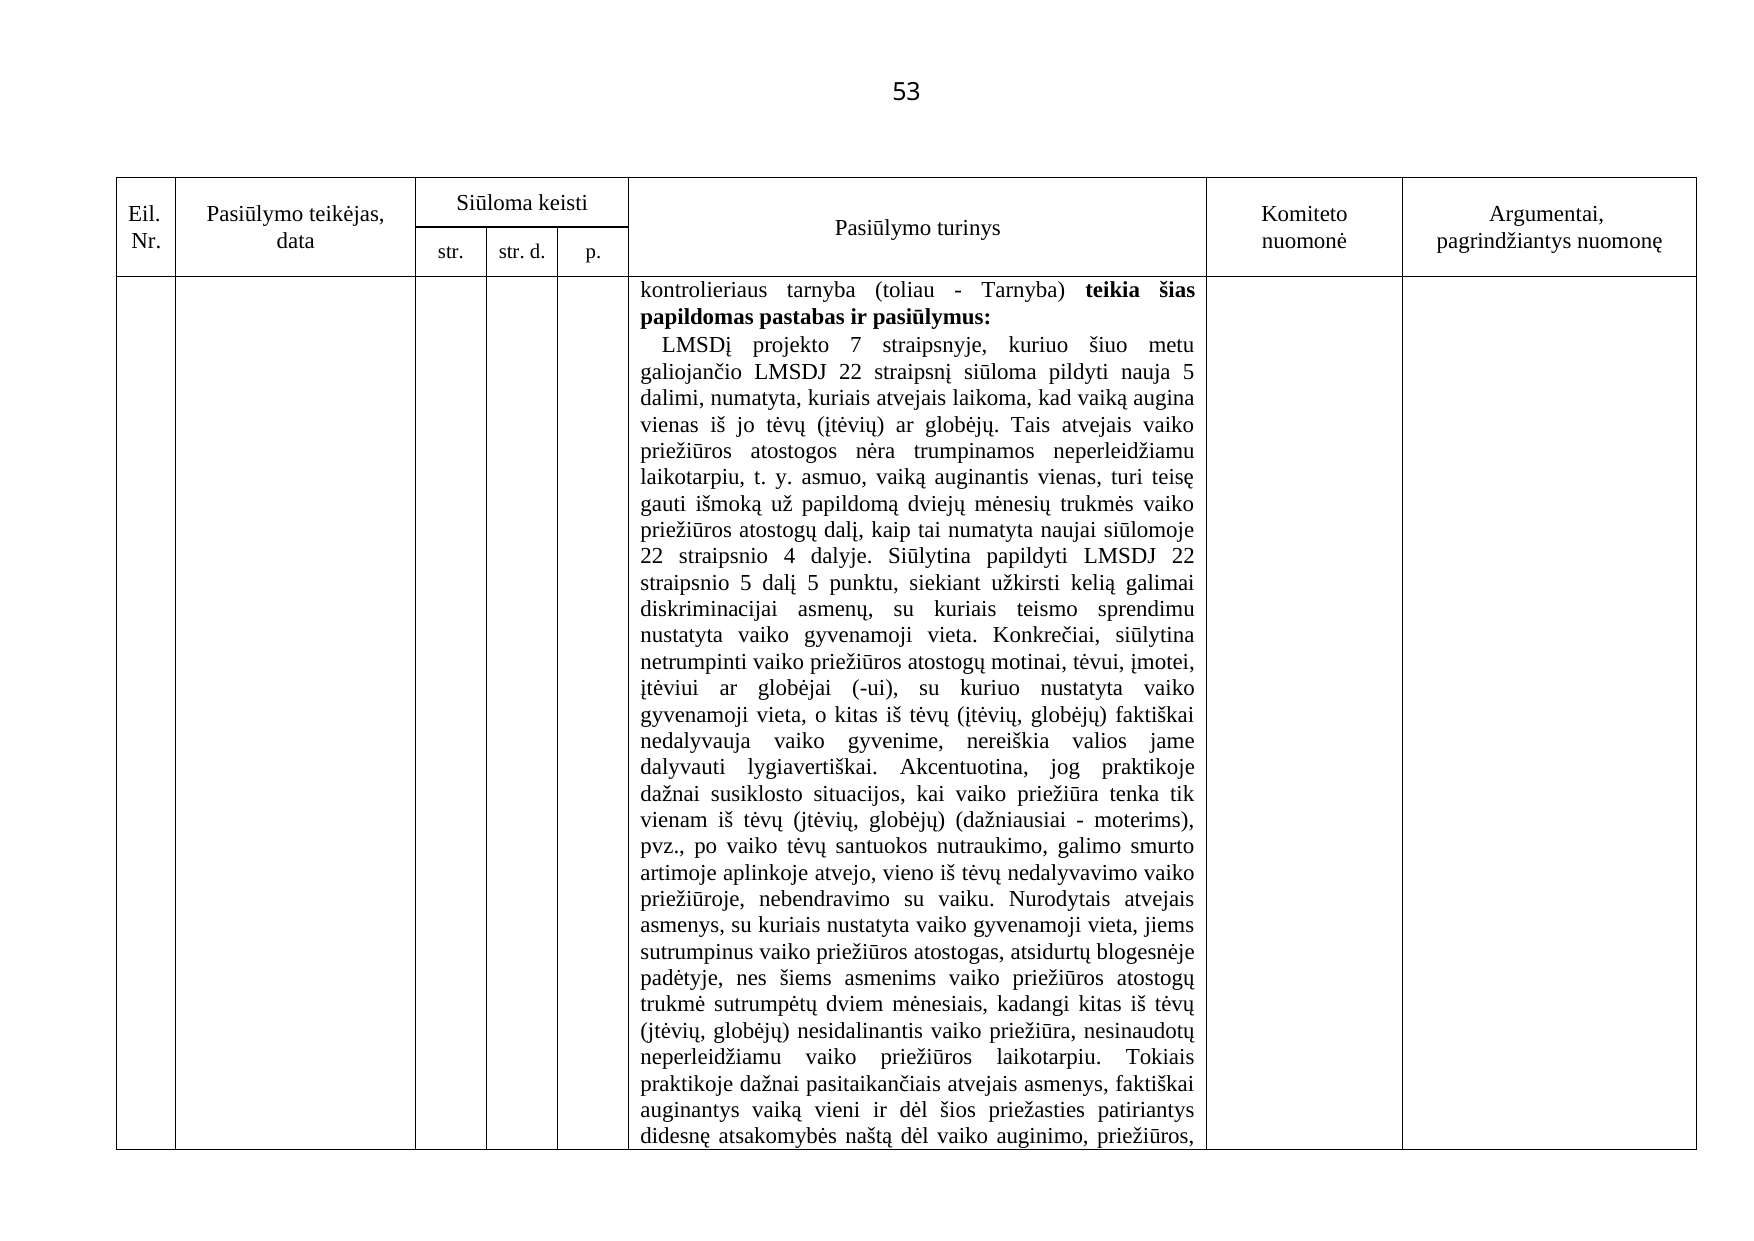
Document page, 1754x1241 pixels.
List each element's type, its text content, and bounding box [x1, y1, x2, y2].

table_header Siūloma keisti [416, 178, 628, 226]
table_cell [487, 277, 557, 1149]
table_header Eil. Nr. [117, 178, 175, 276]
table_header Komiteto nuomonė [1207, 178, 1402, 276]
table_cell Komitetas pritarė patikslintam pasiūlymui dėl keičiamo įstatymo 22 straipsnio 5 dalies papildymo nauju 7 punktu, jame aptariant ne tik vaiko gyvenamosios vietos nustatymą su vienu iš jo tėvų (įtėvių), bet ir kito iš jo tėvų (įtėvių) apribotą bendravimą su vaiku (žr. Komiteto išvados 7.2 punkte). [1403, 277, 1696, 1149]
table_cell str. [416, 228, 486, 276]
table_cell [558, 277, 628, 1149]
table_cell [416, 277, 486, 1149]
table_cell [1207, 277, 1402, 1149]
table_cell [176, 277, 415, 1149]
table_header Pasiūlymo turinys [629, 178, 1206, 276]
table_cell [117, 277, 175, 1149]
table_cell str. d. [487, 228, 557, 276]
table_cell kontrolieriaus tarnyba (toliau - Tarnyba) teikia šias papildomas pastabas ir pasiūlymus: LMSDį projekto 7 straipsnyje, kuriuo šiuo metu galiojančio LMSDJ 22 straipsnį siūloma pildyti nauja 5 dalimi, numatyta, kuriais atvejais laikoma, kad vaiką augina vienas iš jo tėvų (įtėvių) ar globėjų. Tais atvejais vaiko priežiūros atostogos nėra trumpinamos neperleidžiamu laikotarpiu, t. y. asmuo, vaiką auginantis vienas, turi teisę gauti išmoką už papildomą dviejų mėnesių trukmės vaiko priežiūros atostogų dalį, kaip tai numatyta naujai siūlomoje 22 straipsnio 4 dalyje. Siūlytina papildyti LMSDJ 22 straipsnio 5 dalį 5 punktu, siekiant užkirsti kelią galimai diskriminacijai asmenų, su kuriais teismo sprendimu nustatyta vaiko gyvenamoji vieta. Konkrečiai, siūlytina netrumpinti vaiko priežiūros atostogų motinai, tėvui, įmotei, įtėviui ar globėjai (-ui), su kuriuo nustatyta vaiko gyvenamoji vieta, o kitas iš tėvų (įtėvių, globėjų) faktiškai nedalyvauja vaiko gyvenime, nereiškia valios jame dalyvauti lygiavertiškai. Akcentuotina, jog praktikoje dažnai susiklosto situacijos, kai vaiko priežiūra tenka tik vienam iš tėvų (jtėvių, globėjų) (dažniausiai - moterims), pvz., po vaiko tėvų santuokos nutraukimo, galimo smurto artimoje aplinkoje atvejo, vieno iš tėvų nedalyvavimo vaiko priežiūroje, nebendravimo su vaiku. Nurodytais atvejais asmenys, su kuriais nustatyta vaiko gyvenamoji vieta, jiems sutrumpinus vaiko priežiūros atostogas, atsidurtų blogesnėje padėtyje, nes šiems asmenims vaiko priežiūros atostogų trukmė sutrumpėtų dviem mėnesiais, kadangi kitas iš tėvų (jtėvių, globėjų) nesidalinantis vaiko priežiūra, nesinaudotų neperleidžiamu vaiko priežiūros laikotarpiu. Tokiais praktikoje dažnai pasitaikančiais atvejais asmenys, faktiškai auginantys vaiką vieni ir dėl šios priežasties patiriantys didesnę atsakomybės naštą dėl vaiko auginimo, priežiūros, [629, 277, 1206, 1149]
table_header Pasiūlymo teikėjas, data [176, 178, 415, 276]
table_header Argumentai, pagrindžiantys nuomonę [1403, 178, 1696, 276]
table_cell p. [558, 228, 628, 276]
